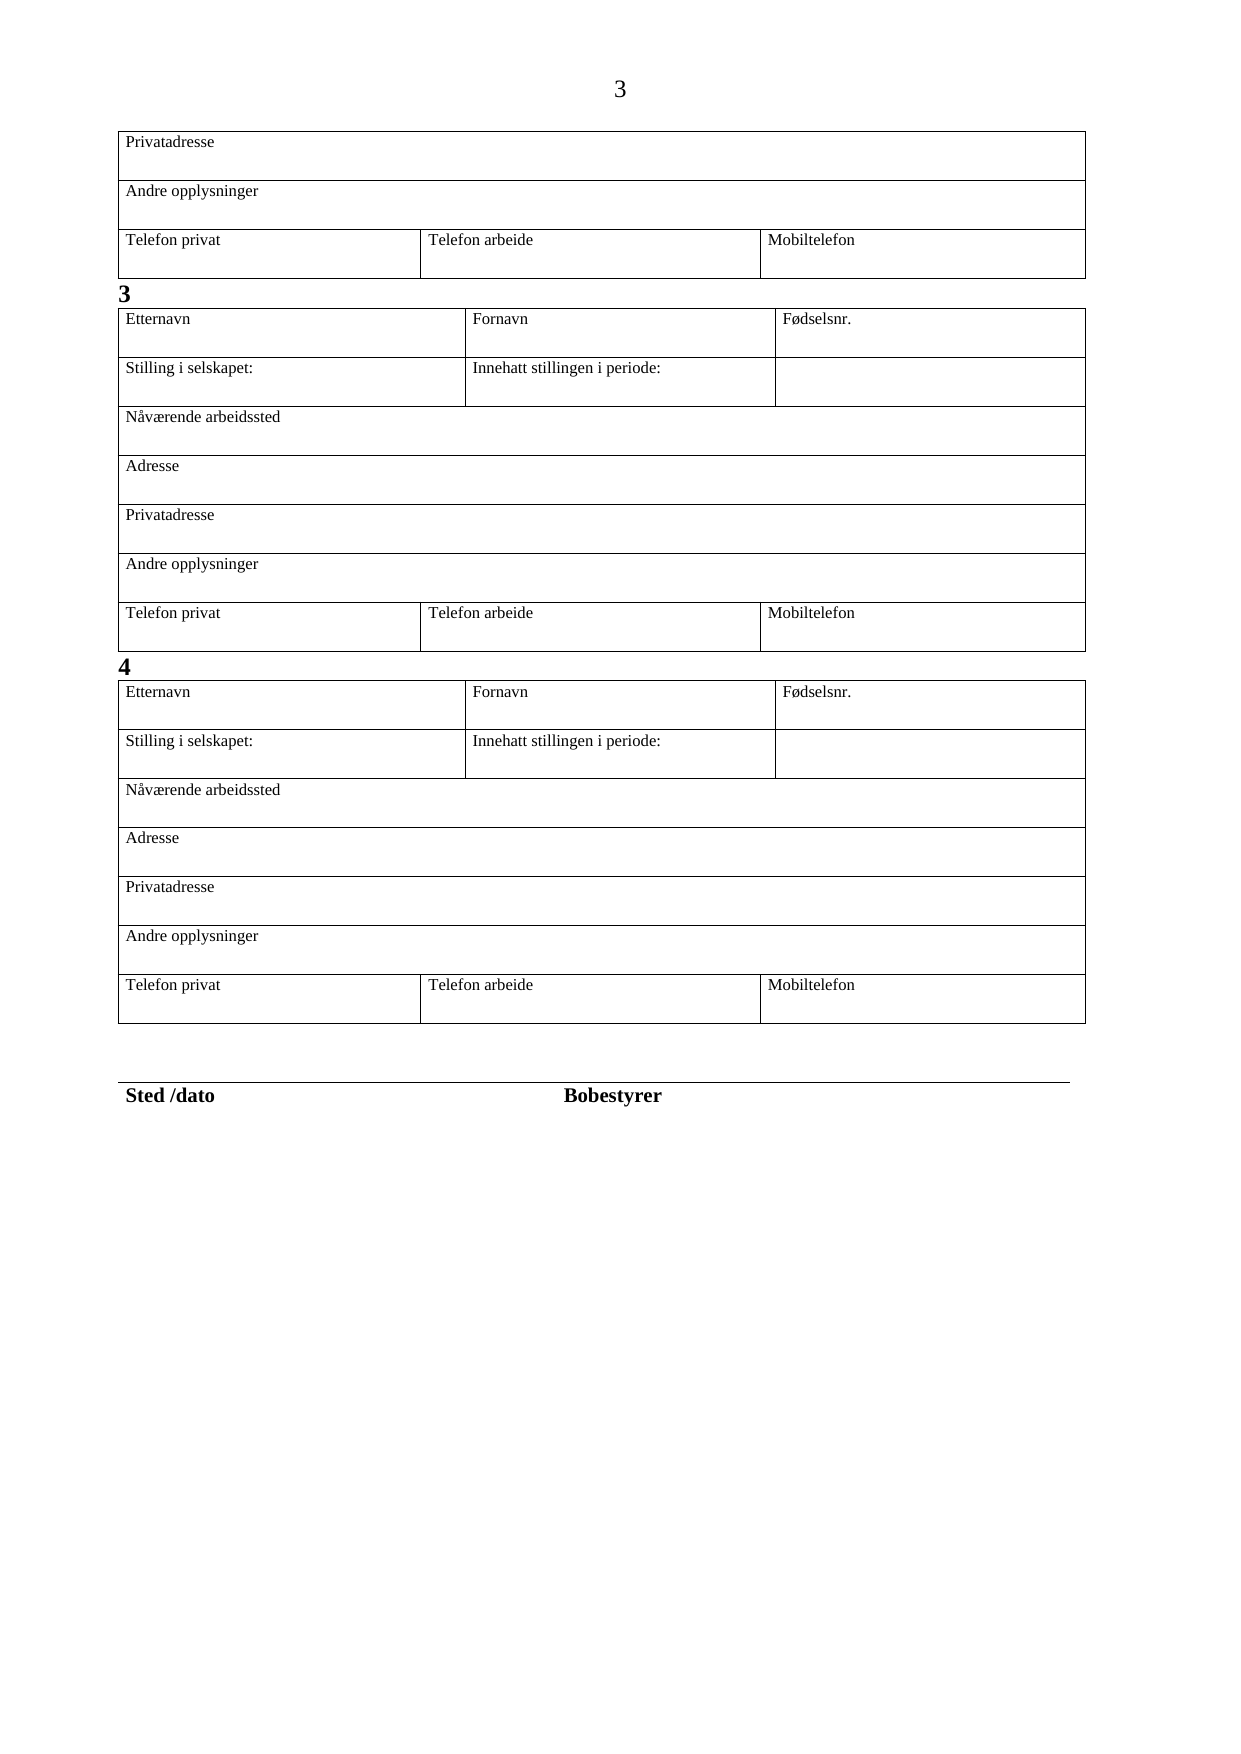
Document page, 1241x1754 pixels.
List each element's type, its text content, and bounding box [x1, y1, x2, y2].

table_cell Telefon arbeide [421, 230, 760, 278]
table_cell Andre opplysninger [119, 926, 1085, 974]
table_header Etternavn [119, 681, 465, 729]
table_cell Mobiltelefon [761, 975, 1085, 1023]
text 4 [118, 652, 1122, 680]
table_header Sted /dato [118, 1083, 421, 1111]
table_cell [776, 358, 1085, 406]
table_cell Adresse [119, 828, 1085, 876]
table_cell [776, 730, 1085, 778]
table_cell Telefon privat [119, 603, 420, 651]
table_cell Privatadresse [119, 877, 1085, 925]
table_cell Innehatt stillingen i periode: [466, 730, 775, 778]
table_header Fødselsnr. [776, 681, 1085, 729]
table_cell Privatadresse [119, 132, 1085, 180]
table_cell Mobiltelefon [761, 230, 1085, 278]
table_header Fornavn [466, 681, 775, 729]
table_cell Nåværende arbeidssted [119, 779, 1085, 827]
table_header Fødselsnr. [776, 309, 1085, 357]
table_cell Telefon privat [119, 230, 420, 278]
table_cell Stilling i selskapet: [119, 730, 465, 778]
table_header [805, 1083, 1070, 1111]
table_cell Telefon arbeide [421, 603, 760, 651]
table_cell Andre opplysninger [119, 181, 1085, 229]
table_header Etternavn [119, 309, 465, 357]
table_cell Mobiltelefon [761, 603, 1085, 651]
table_cell Nåværende arbeidssted [119, 407, 1085, 455]
table_cell Telefon privat [119, 975, 420, 1023]
text 3 [118, 279, 1122, 308]
table_cell Privatadresse [119, 505, 1085, 553]
table_cell Stilling i selskapet: [119, 358, 465, 406]
table_header Fornavn [466, 309, 775, 357]
table_cell Adresse [119, 456, 1085, 504]
table_cell Innehatt stillingen i periode: [466, 358, 775, 406]
table_header Bobestyrer [421, 1083, 805, 1111]
table_cell Andre opplysninger [119, 554, 1085, 602]
table_cell Telefon arbeide [421, 975, 760, 1023]
